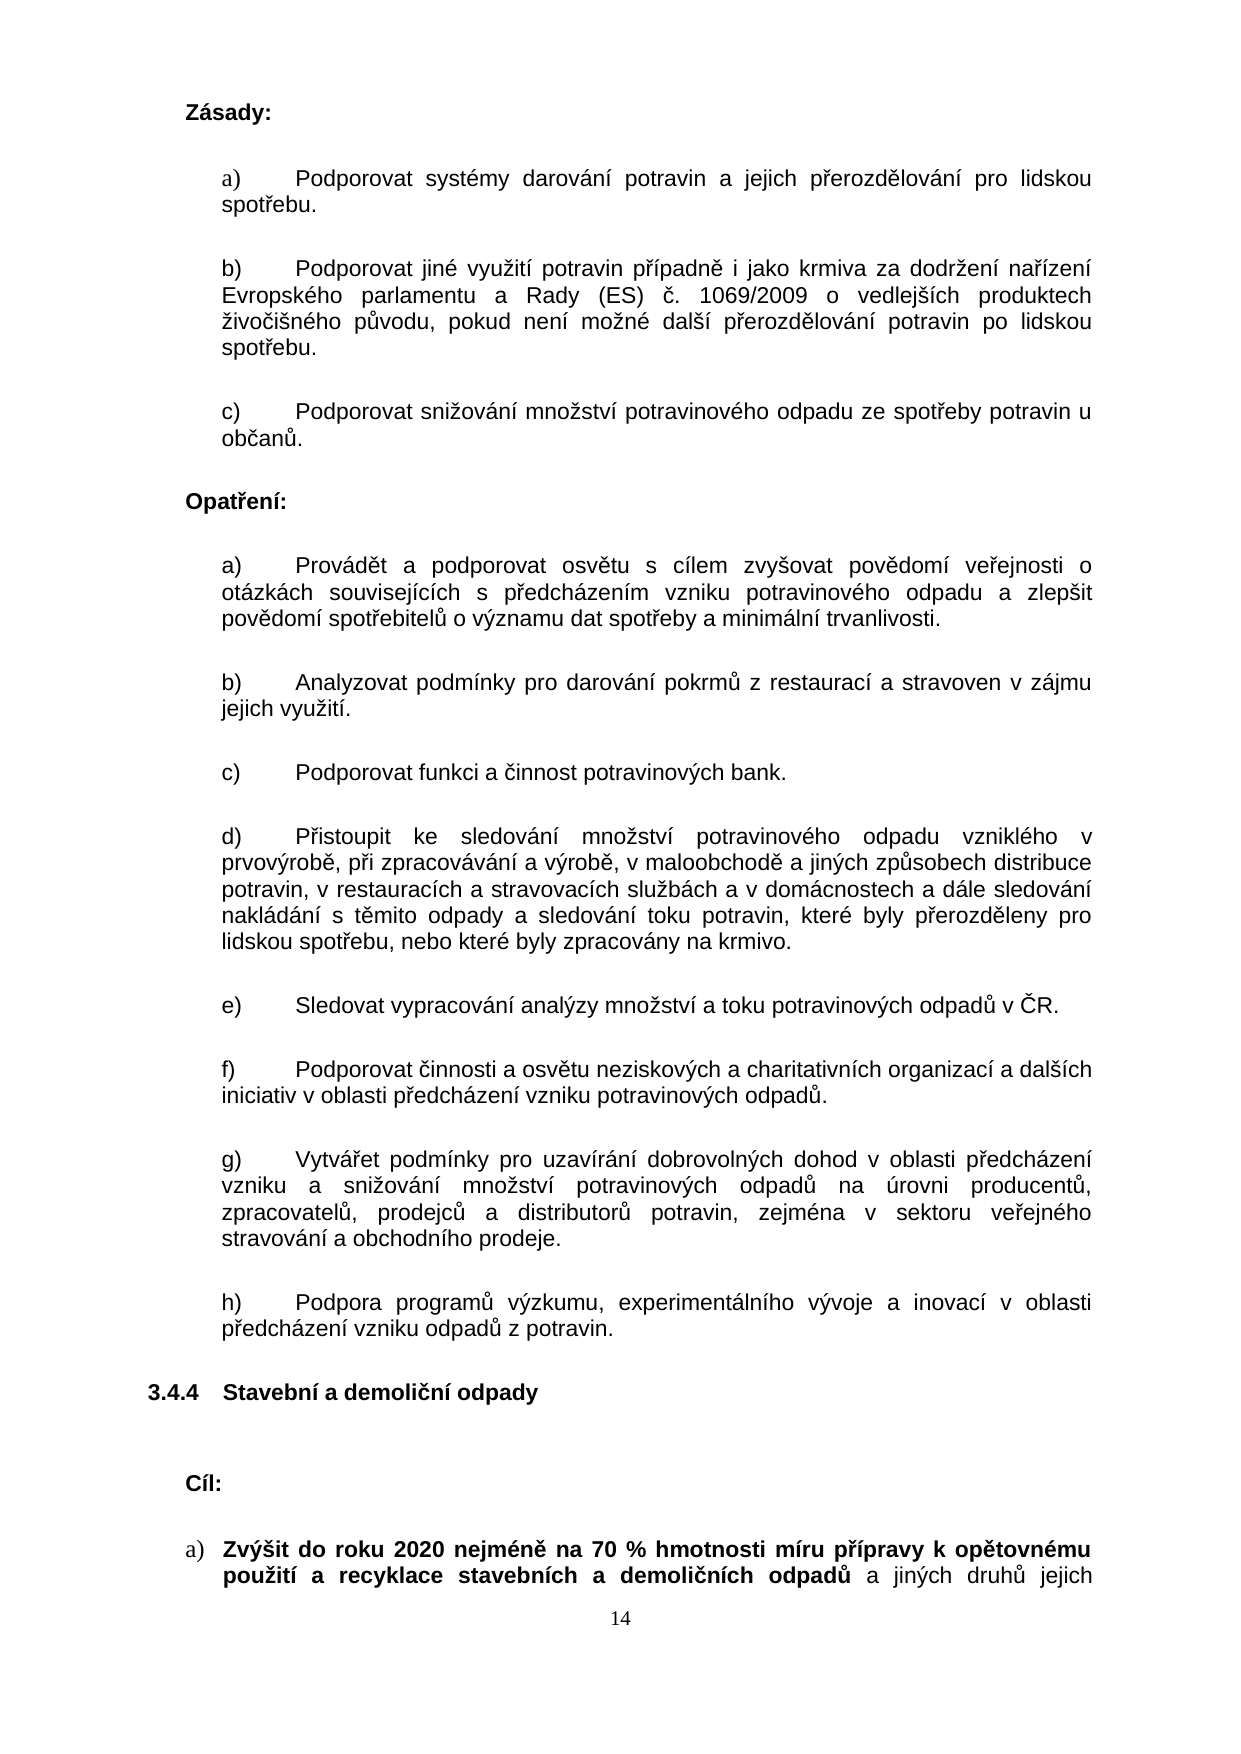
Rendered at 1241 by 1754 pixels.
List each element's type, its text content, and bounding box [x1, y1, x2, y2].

list Podporovat systémy darování potravin a jejich přerozdělování pro lidskou spotřebu. [221, 163, 1093, 218]
list Podporovat činnosti a osvětu neziskových a charitativních organizací a dalších iniciativ v oblasti předcházení vzniku potravinových odpadů. [221, 1056, 1093, 1109]
list Vytvářet podmínky pro uzavírání dobrovolných dohod v oblasti předcházení vzniku a snižování množství potravinových odpadů na úrovni producentů, zpracovatelů, prodejců a distributorů potravin, zejména v sektoru veřejného stravování a obchodního prodeje. [221, 1146, 1093, 1252]
list Podporovat jiné využití potravin případně i jako krmiva za dodržení nařízení Evropského parlamentu a Rady (ES) č. 1069/2009 o vedlejších produktech živočišného původu, pokud není možné další přerozdělování potravin po lidskou spotřebu. [221, 255, 1093, 361]
list Podporovat funkci a činnost potravinových bank. [221, 759, 1093, 785]
list Přistoupit ke sledování množství potravinového odpadu vzniklého v prvovýrobě, při zpracovávání a výrobě, v maloobchodě a jiných způsobech distribuce potravin, v restauracích a stravovacích službách a v domácnostech a dále sledování nakládání s těmito odpady a sledování toku potravin, které byly přerozděleny pro lidskou spotřebu, nebo které byly zpracovány na krmivo. [221, 823, 1093, 954]
list Stavební a demoliční odpady [148, 1379, 1093, 1406]
list Zvýšit do roku 2020 nejméně na 70 % hmotnosti míru přípravy k opětovnému použití a recyklace stavebních a demoličních odpadů a jiných druhů jejich [185, 1534, 1093, 1589]
list Podpora programů výzkumu, experimentálního vývoje a inovací v oblasti předcházení vzniku odpadů z potravin. [221, 1289, 1093, 1342]
list Podporovat snižování množství potravinového odpadu ze spotřeby potravin u občanů. [221, 398, 1093, 451]
list Provádět a podporovat osvětu s cílem zvyšovat povědomí veřejnosti o otázkách souvisejících s předcházením vzniku potravinového odpadu a zlepšit povědomí spotřebitelů o významu dat spotřeby a minimální trvanlivosti. [221, 552, 1093, 631]
list Analyzovat podmínky pro darování pokrmů z restaurací a stravoven v zájmu jejich využití. [221, 669, 1093, 721]
text Cíl: [148, 1470, 1093, 1496]
text Opatření: [148, 488, 1093, 515]
list Sledovat vypracování analýzy množství a toku potravinových odpadů v ČR. [221, 992, 1093, 1018]
text Zásady: [148, 99, 1093, 125]
